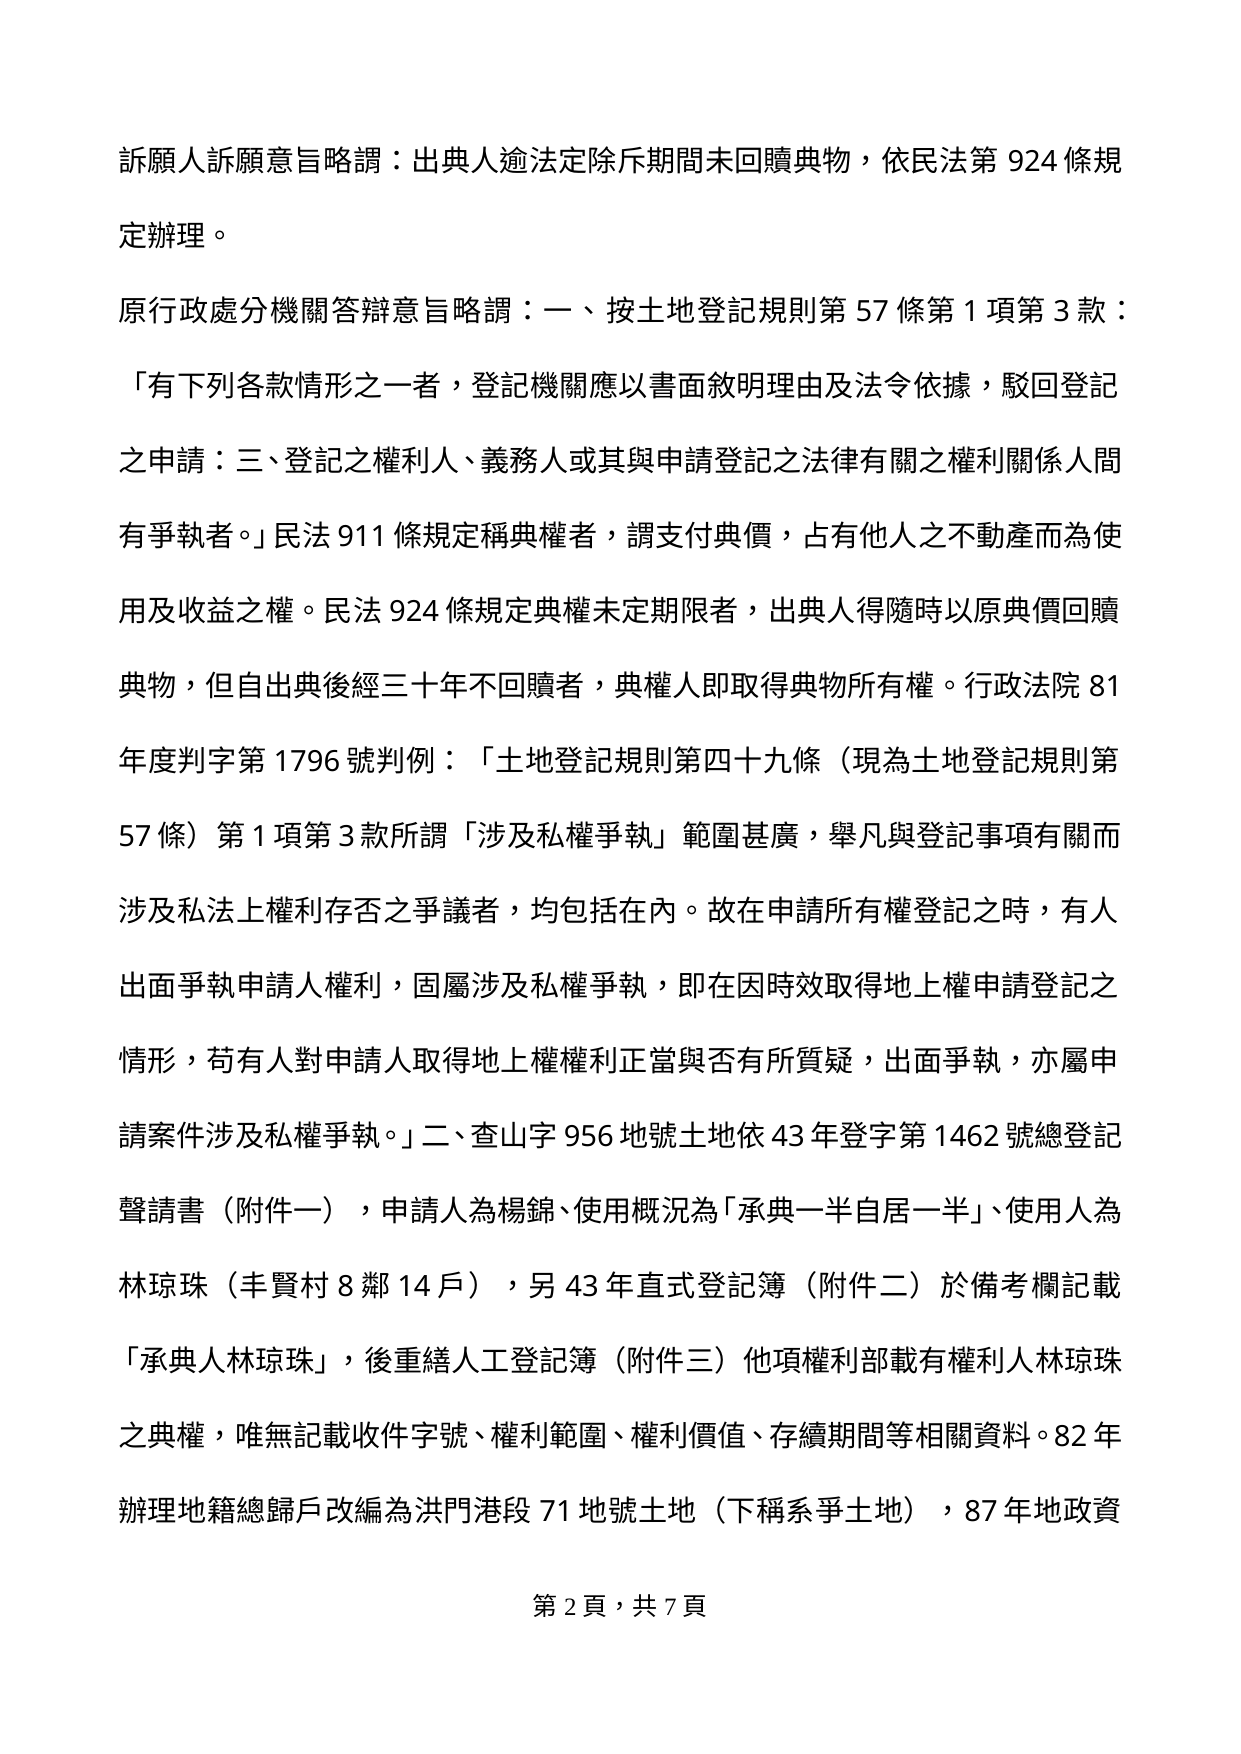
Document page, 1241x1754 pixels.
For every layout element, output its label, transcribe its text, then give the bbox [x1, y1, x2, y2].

text 訴願人訴願意旨略謂：出典人逾法定除斥期間未回贖典物，依民法第924條規定辦理。 [118, 121, 1122, 271]
text 原行政處分機關答辯意旨略謂：一、按土地登記規則第57條第1項第3款：「有下列各款情形之一者，登記機關應以書面敘明理由及法令依據，駁回登記之申請：三、登記之權利人、義務人或其與申請登記之法律有關之權利關係人間有爭執者。」民法911條規定稱典權者，謂支付典價，占有他人之不動產而為使用及收益之權。民法924條規定典權未定期限者，出典人得隨時以原典價回贖典物，但自出典後經三十年不回贖者，典權人即取得典物所有權。行政法院81年度判字第1796號判例：「土地登記規則第四十九條（現為土地登記規則第57條）第1項第3款所謂「涉及私權爭執」範圍甚廣，舉凡與登記事項有關而涉及私法上權利存否之爭議者，均包括在內。故在申請所有權登記之時，有人出面爭執申請人權利，固屬涉及私權爭執，即在因時效取得地上權申請登記之情形，苟有人對申請人取得地上權權利正當與否有所質疑，出面爭執，亦屬申請案件涉及私權爭執。」二、查山字956地號土地依43年登字第1462號總登記聲請書（附件一），申請人為楊錦、使用概況為「承典一半自居一半」、使用人為林琼珠（丰賢村8鄰14戶），另43年直式登記簿（附件二）於備考欄記載「承典人林琼珠」，後重繕人工登記簿（附件三）他項權利部載有權利人林琼珠之典權，唯無記載收件字號、權利範圍、權利價值、存續期間等相關資料。82年辦理地籍總歸戶改編為洪門港段71地號土地（下稱系爭土地），87年地政資訊電腦化上開典權權利範圍登載為全部。86年洪篤註君繼承楊錦土地權利，104年林琼珠之典權由傅正華、傅榮華、傅明華、傅愛華及傅益華繼承典權權利範圍分別為18分之5、18分之4、18分之3、18分之3及18分之3。三、金門縣金城鎮洪門港段71地號土地（下稱系爭土地）所有權登記過程：(一)山字956地號土地依43年登字第1462號所有權登記聲請書，申請人為楊錦。（補充答辯書附件一）(二)43年直式登記簿山字956地號土地登載權利人為楊錦。（補充答辯書附件二）(三)後重繕人工登記簿所有權部權利人楊錦，登記原因：總登記。後86年由洪篤註君繼承取得土地權利。（補充答辯書附件三）(四)山字956地號土地82年辦理地籍總歸戶改編為洪門港段71地號。四、系爭土地典權之設定登記過程：（一）查無原典權設定申請書。（二）依山字956地號土地43年登字第1462號所有權登記聲請書，使用概況登記為「承典一半，自居一半」，使用人為林琼珠。（補充答辯書附件一）（三）43年直式登記簿山字956地號土地於備考欄記載「承典人林琼珠」。（補充答辯書附件二）（四）後重繕人工登記簿他項權利部有權利人林琼珠之典權，唯無記載收件字號、權利範圍、權利價值、存續期間等相關資料。（補充答辯書附件四）（五）87年地政資訊電腦化，典權權利範圍登載為「全部」。五、訴願人傅正華君代理傅榮華、傅明華、傅愛華及傅益華君104年4月21日金登資三字第15250、15260號登記聲請書（下稱本申請案），主張典權回贖除斥期滿、申請取得本縣金城鎮洪門港段71號土地典物得所有權全部及混同登記，案經審查上開典權權利範圍及內容諸多疑點且歷經年代久遠，依行政程序法第9條規定「行政機關就該管行政程序，應於當事人有利及不利之情形，一律注意。」及同法第102條規定「行政機關作成限制或剝奪人民自由或權利之行政處分前，除已依第三十九條規定，通知處分相對人陳述意見，或決定舉行聽證者外，應給予該處分相對人陳述意見之機會。但法規另有規定者，從其規定。」以本局104年5月22日地籍字第1040003821號函（附件四）請現行土地登記名義人洪篤註君表示意見，經洪君104年6月8日書函（附件五），陳明系爭土地歷年之地價稅及房屋稅均由其繳交、「典物為該住宅三分之一（右側二房）建材由林瓊珠女士丈夫出資建置，提供林女士使用，應僅限地上權，且無具體典價金額，故無法辦理回贖。」、房屋68年風災嚴重損壞典物滅失典權不存在等意見。六、本申請案經清查原始登記資料及當事人陳述意見，業涉訴願人傅正華君等與土地所有權人洪篤註君之私權爭執，登記機關無從審認決定，依土地登記規則第57條第1項第3款規定應駁回登記之申請。七、綜上結論，本件訴願顯無理由，謹請察核予以駁回，以維法制等語。 [118, 271, 1122, 1546]
